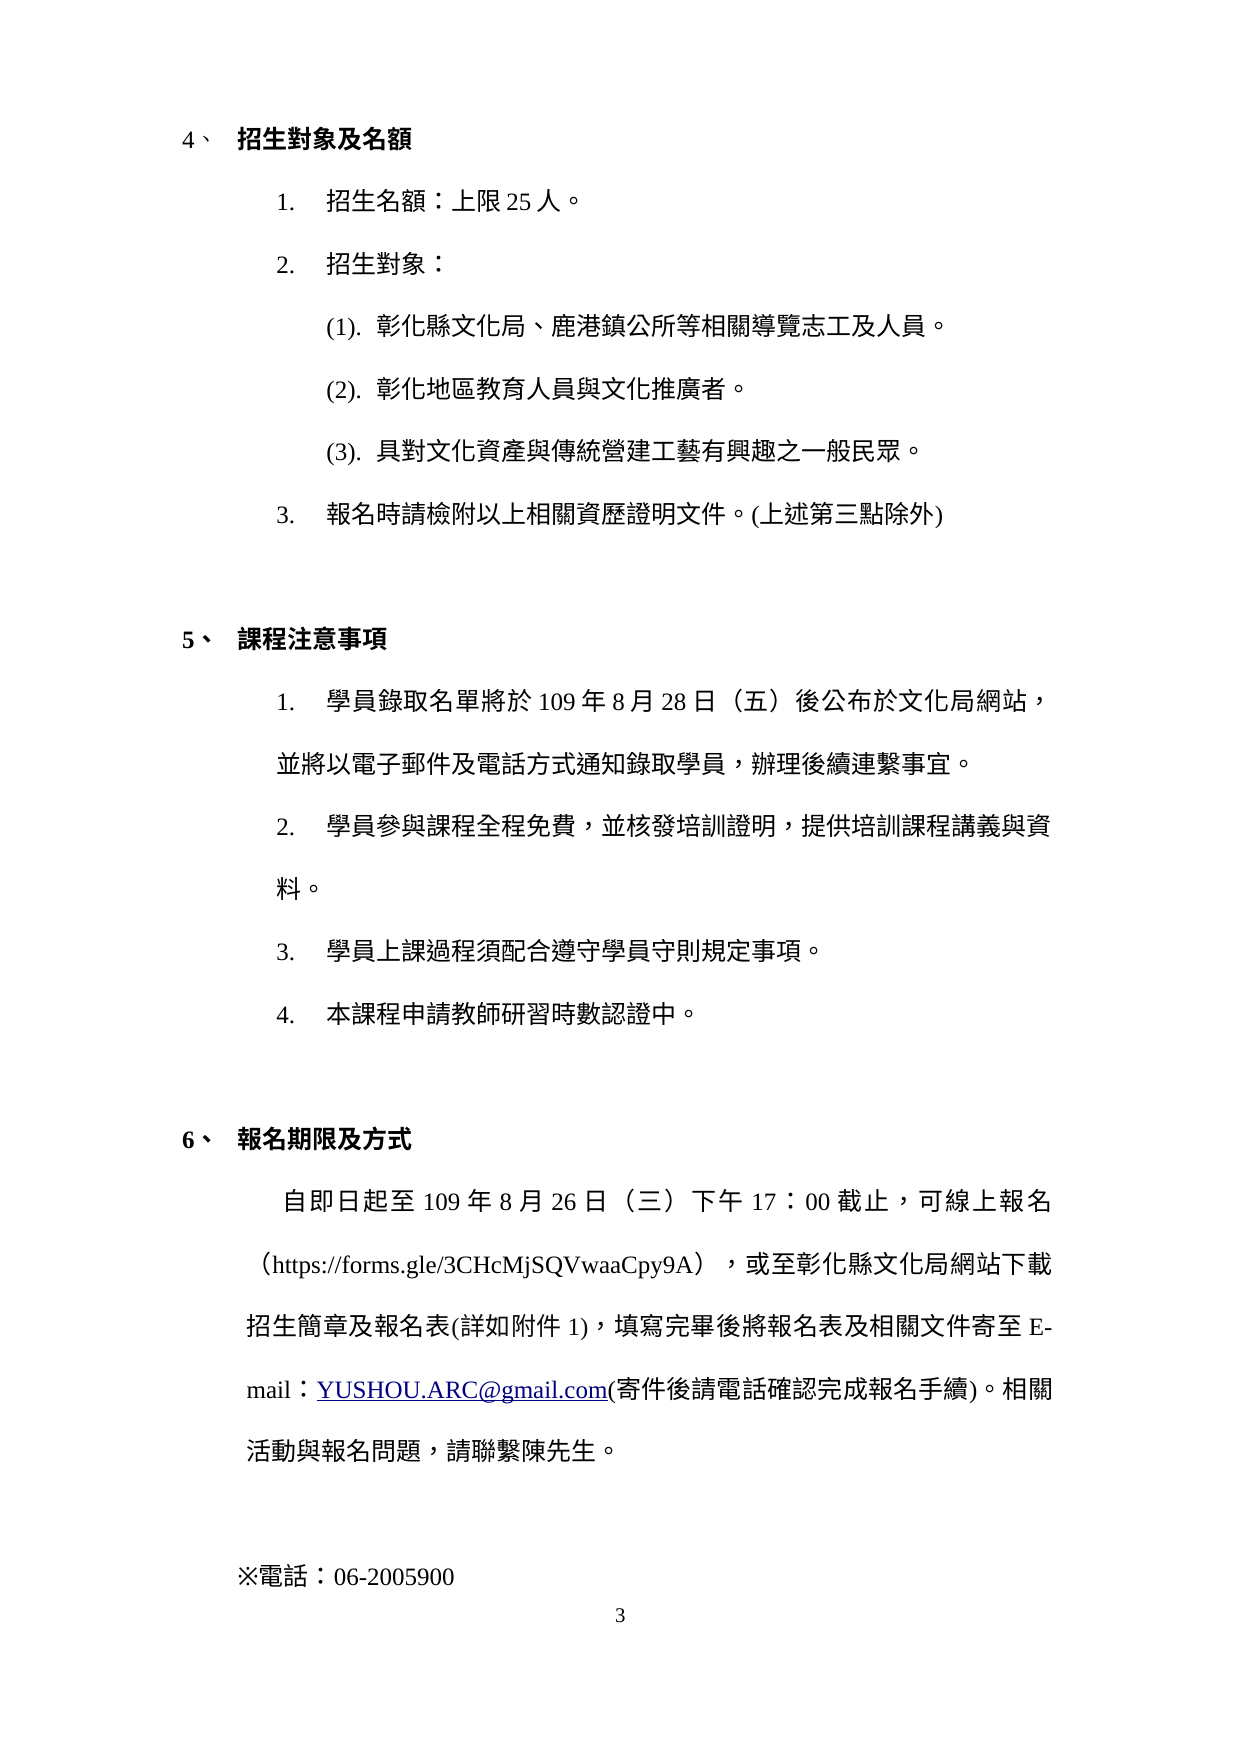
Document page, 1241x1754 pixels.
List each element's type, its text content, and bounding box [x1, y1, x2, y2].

list 招生對象： [276, 221, 1053, 283]
list 報名時請檢附以上相關資歷證明文件。(上述第三點除外) [276, 471, 1053, 533]
list 課程注意事項 [182, 596, 1053, 658]
list 報名期限及方式 [182, 1096, 1053, 1158]
list 學員參與課程全程免費，並核發培訓證明，提供培訓課程講義與資料。 [276, 783, 1053, 908]
text 自即日起至109年8月26日（三）下午17：00截止，可線上報名（https://forms.gle/3CHcMjSQVwaaCpy9A），或至彰化縣文化局網站下載招生簡章及報名表(詳如附件1)，填寫完畢後將報名表及相關文件寄至E-mail：YUSHOU.ARC@gmail.com(寄件後請電話確認完成報名手續)。相關活動與報名問題，請聯繫陳先生。 [246, 1158, 1053, 1471]
list 學員錄取名單將於109年8月28日（五）後公布於文化局網站，並將以電子郵件及電話方式通知錄取學員，辦理後續連繫事宜。 [276, 658, 1053, 783]
text ※電話：06-2005900 [237, 1533, 1053, 1596]
list 彰化地區教育人員與文化推廣者。 [326, 346, 1053, 408]
list 本課程申請教師研習時數認證中。 [276, 971, 1053, 1033]
list 彰化縣文化局、鹿港鎮公所等相關導覽志工及人員。 [326, 283, 1053, 346]
list 學員上課過程須配合遵守學員守則規定事項。 [276, 908, 1053, 971]
list 具對文化資產與傳統營建工藝有興趣之一般民眾。 [326, 408, 1053, 471]
list 招生對象及名額 [182, 96, 1053, 158]
list 招生名額：上限25人。 [276, 158, 1053, 221]
